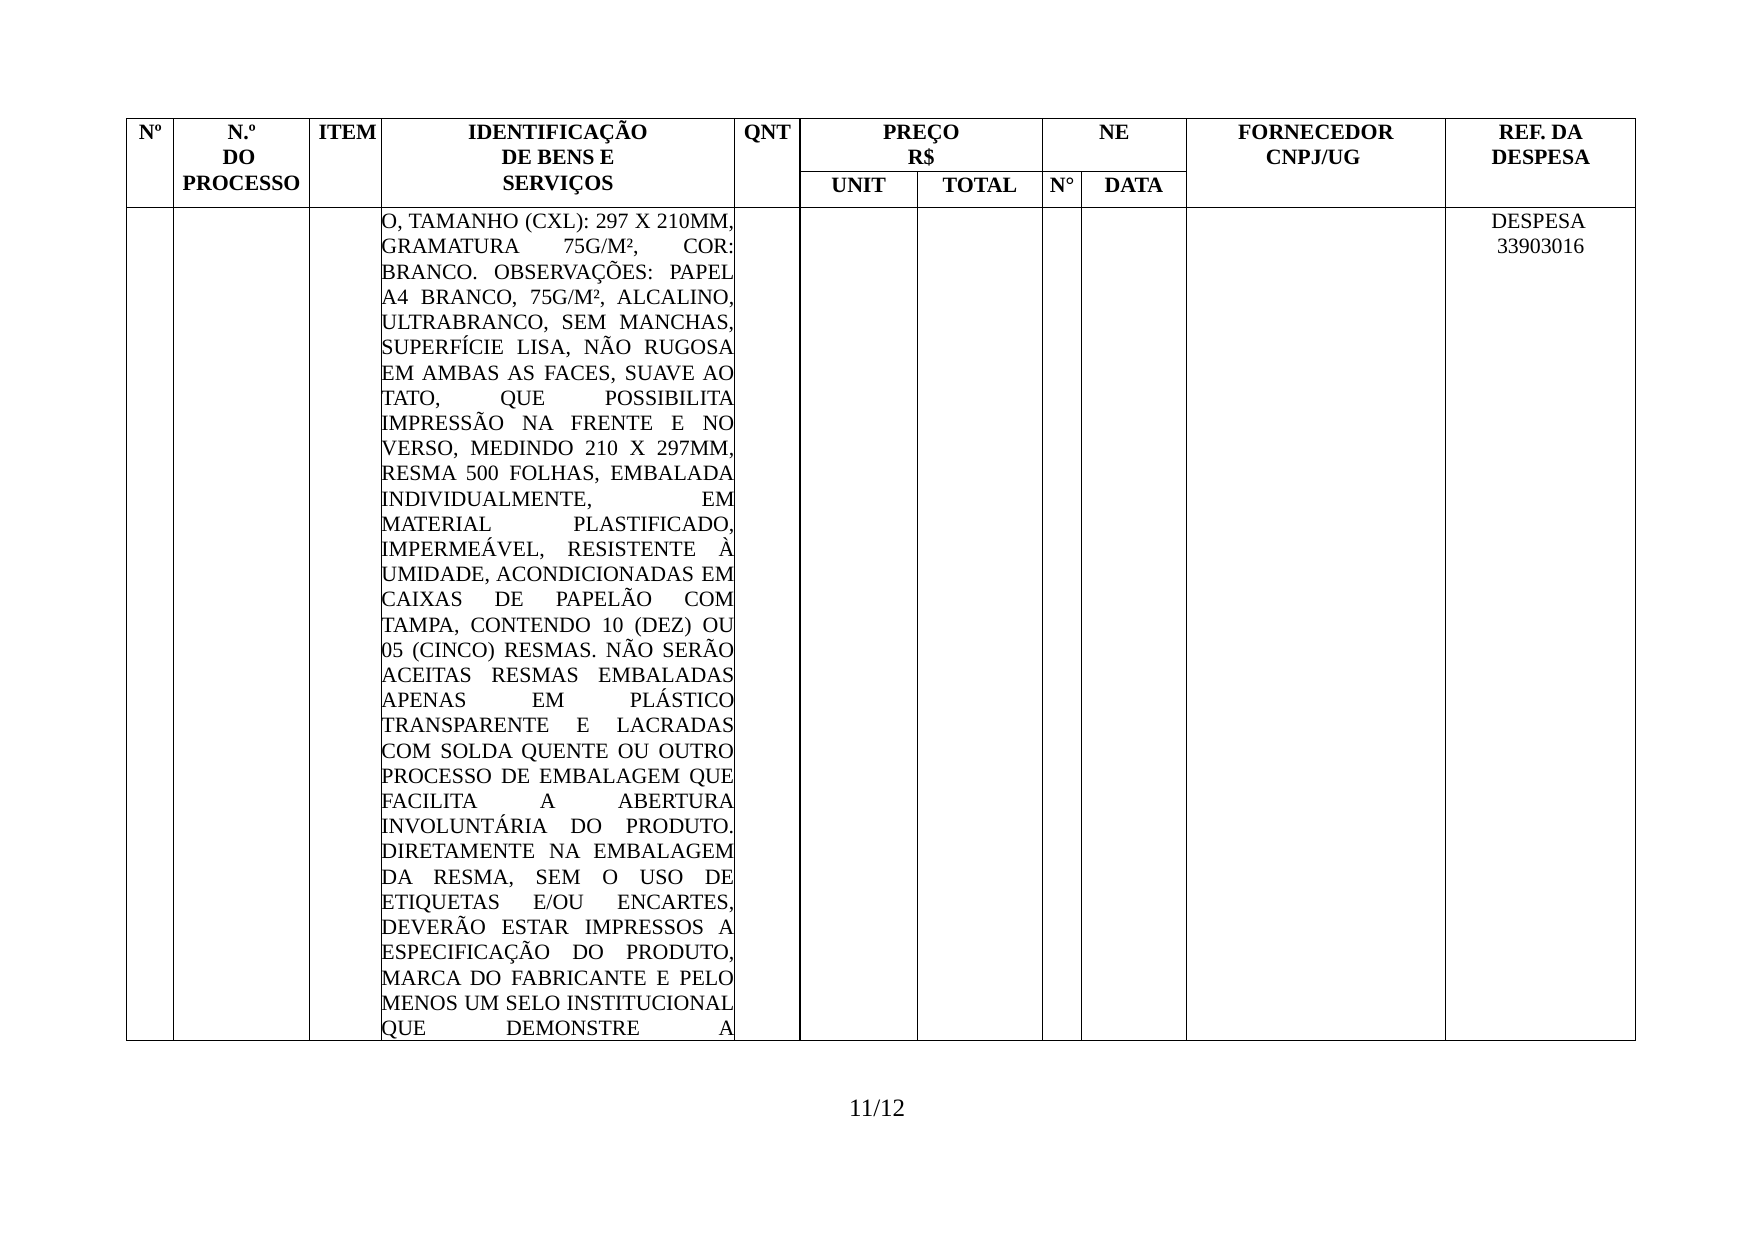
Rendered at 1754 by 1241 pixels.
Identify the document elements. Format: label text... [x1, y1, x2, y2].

table_cell O, TAMANHO (CXL): 297 X 210MM, GRAMATURA 75G/M², COR: BRANCO. OBSERVAÇÕES: PAPEL A4 BRANCO, 75G/M², ALCALINO, ULTRABRANCO, SEM MANCHAS, SUPERFÍCIE LISA, NÃO RUGOSA EM AMBAS AS FACES, SUAVE AO TATO, QUE POSSIBILITA IMPRESSÃO NA FRENTE E NO VERSO, MEDINDO 210 X 297MM, RESMA 500 FOLHAS, EMBALADA INDIVIDUALMENTE, EM MATERIAL PLASTIFICADO, IMPERMEÁVEL, RESISTENTE À UMIDADE, ACONDICIONADAS EM CAIXAS DE PAPELÃO COM TAMPA, CONTENDO 10 (DEZ) OU 05 (CINCO) RESMAS. NÃO SERÃO ACEITAS RESMAS EMBALADAS APENAS EM PLÁSTICO TRANSPARENTE E LACRADAS COM SOLDA QUENTE OU OUTRO PROCESSO DE EMBALAGEM QUE FACILITA A ABERTURA INVOLUNTÁRIA DO PRODUTO. DIRETAMENTE NA EMBALAGEM DA RESMA, SEM O USO DE ETIQUETAS E/OU ENCARTES, DEVERÃO ESTAR IMPRESSOS A ESPECIFICAÇÃO DO PRODUTO, MARCA DO FABRICANTE E PELO MENOS UM SELO INSTITUCIONAL QUE DEMONSTRE A [382, 208, 734, 1040]
table_header Nº [127, 119, 173, 207]
table_header IDENTIFICAÇÃO DE BENS E SERVIÇOS [382, 119, 734, 207]
table_cell [801, 208, 917, 1040]
table_cell [174, 208, 309, 1040]
table_cell [310, 208, 381, 1040]
table_cell [1043, 208, 1081, 1040]
table_cell [127, 208, 173, 1040]
table_cell N° [1043, 172, 1081, 207]
table_cell [918, 208, 1042, 1040]
table_header PREÇO R$ [801, 119, 1042, 171]
table_header N.º DO PROCESSO [174, 119, 309, 207]
table_cell [735, 208, 799, 1040]
table_cell DESPESA 33903016 [1446, 208, 1635, 1040]
table_header QNT [735, 119, 799, 207]
table_header ITEM [310, 119, 381, 207]
table_cell UNIT [801, 172, 917, 207]
table_cell TOTAL [918, 172, 1042, 207]
table_header NE [1043, 119, 1186, 171]
table_cell [1082, 208, 1186, 1040]
table_cell DATA [1082, 172, 1186, 207]
table_header FORNECEDOR CNPJ/UG [1187, 119, 1445, 207]
table_header REF. DA DESPESA [1446, 119, 1635, 207]
table_cell [1187, 208, 1445, 1040]
